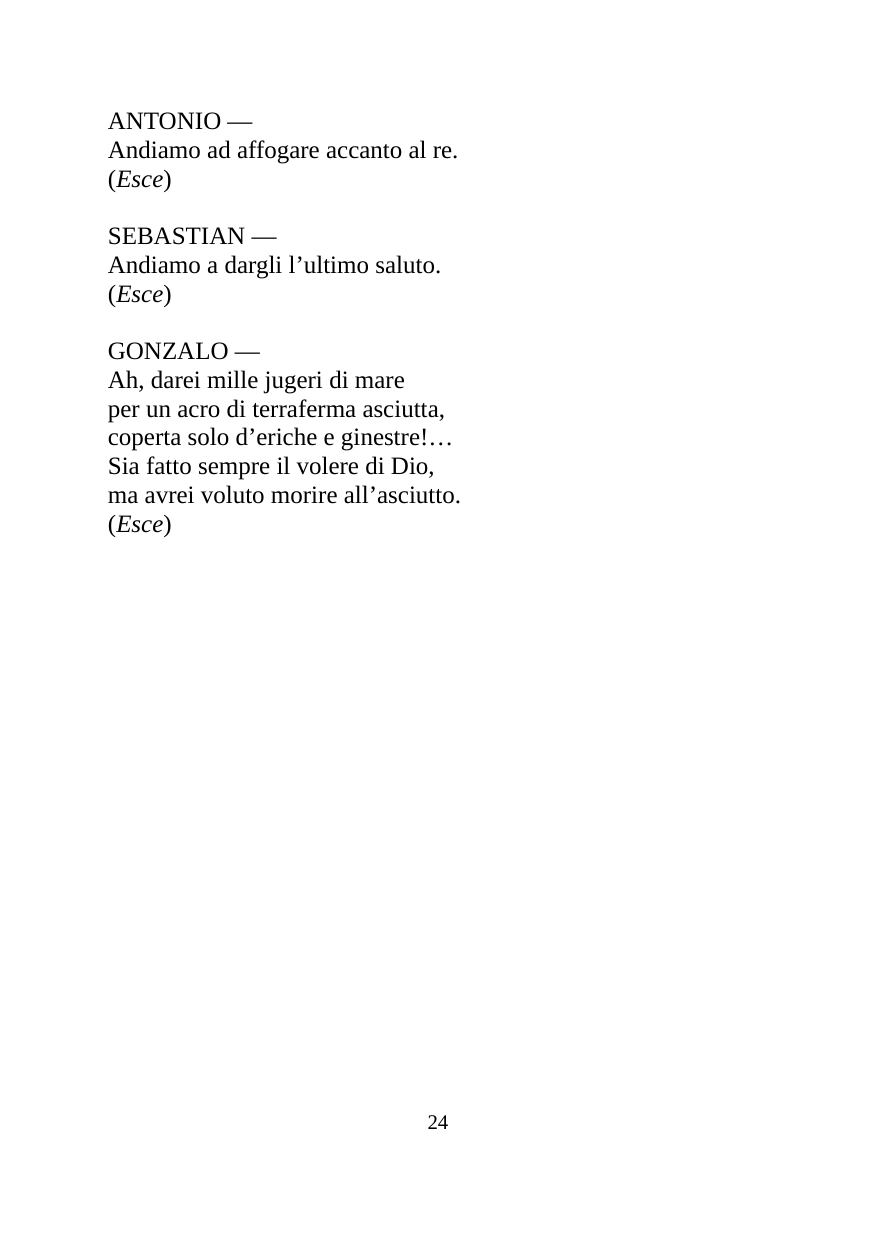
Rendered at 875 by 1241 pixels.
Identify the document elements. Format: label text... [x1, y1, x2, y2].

text (Esce) [108, 164, 768, 192]
text Andiamo a dargli l’ultimo saluto. [108, 250, 768, 279]
text ma avrei voluto morire all’asciutto. [108, 480, 768, 509]
text GONZALO — [108, 336, 768, 365]
text (Esce) [108, 279, 768, 307]
text Ah, darei mille jugeri di mare [108, 365, 768, 394]
text Sia fatto sempre il volere di Dio, [108, 451, 768, 480]
text ANTONIO — [108, 106, 768, 135]
text (Esce) [108, 509, 768, 537]
text coperta solo d’eriche e ginestre!… [108, 422, 768, 451]
text per un acro di terraferma asciutta, [108, 394, 768, 422]
text Andiamo ad affogare accanto al re. [108, 135, 768, 164]
text SEBASTIAN — [108, 221, 768, 250]
